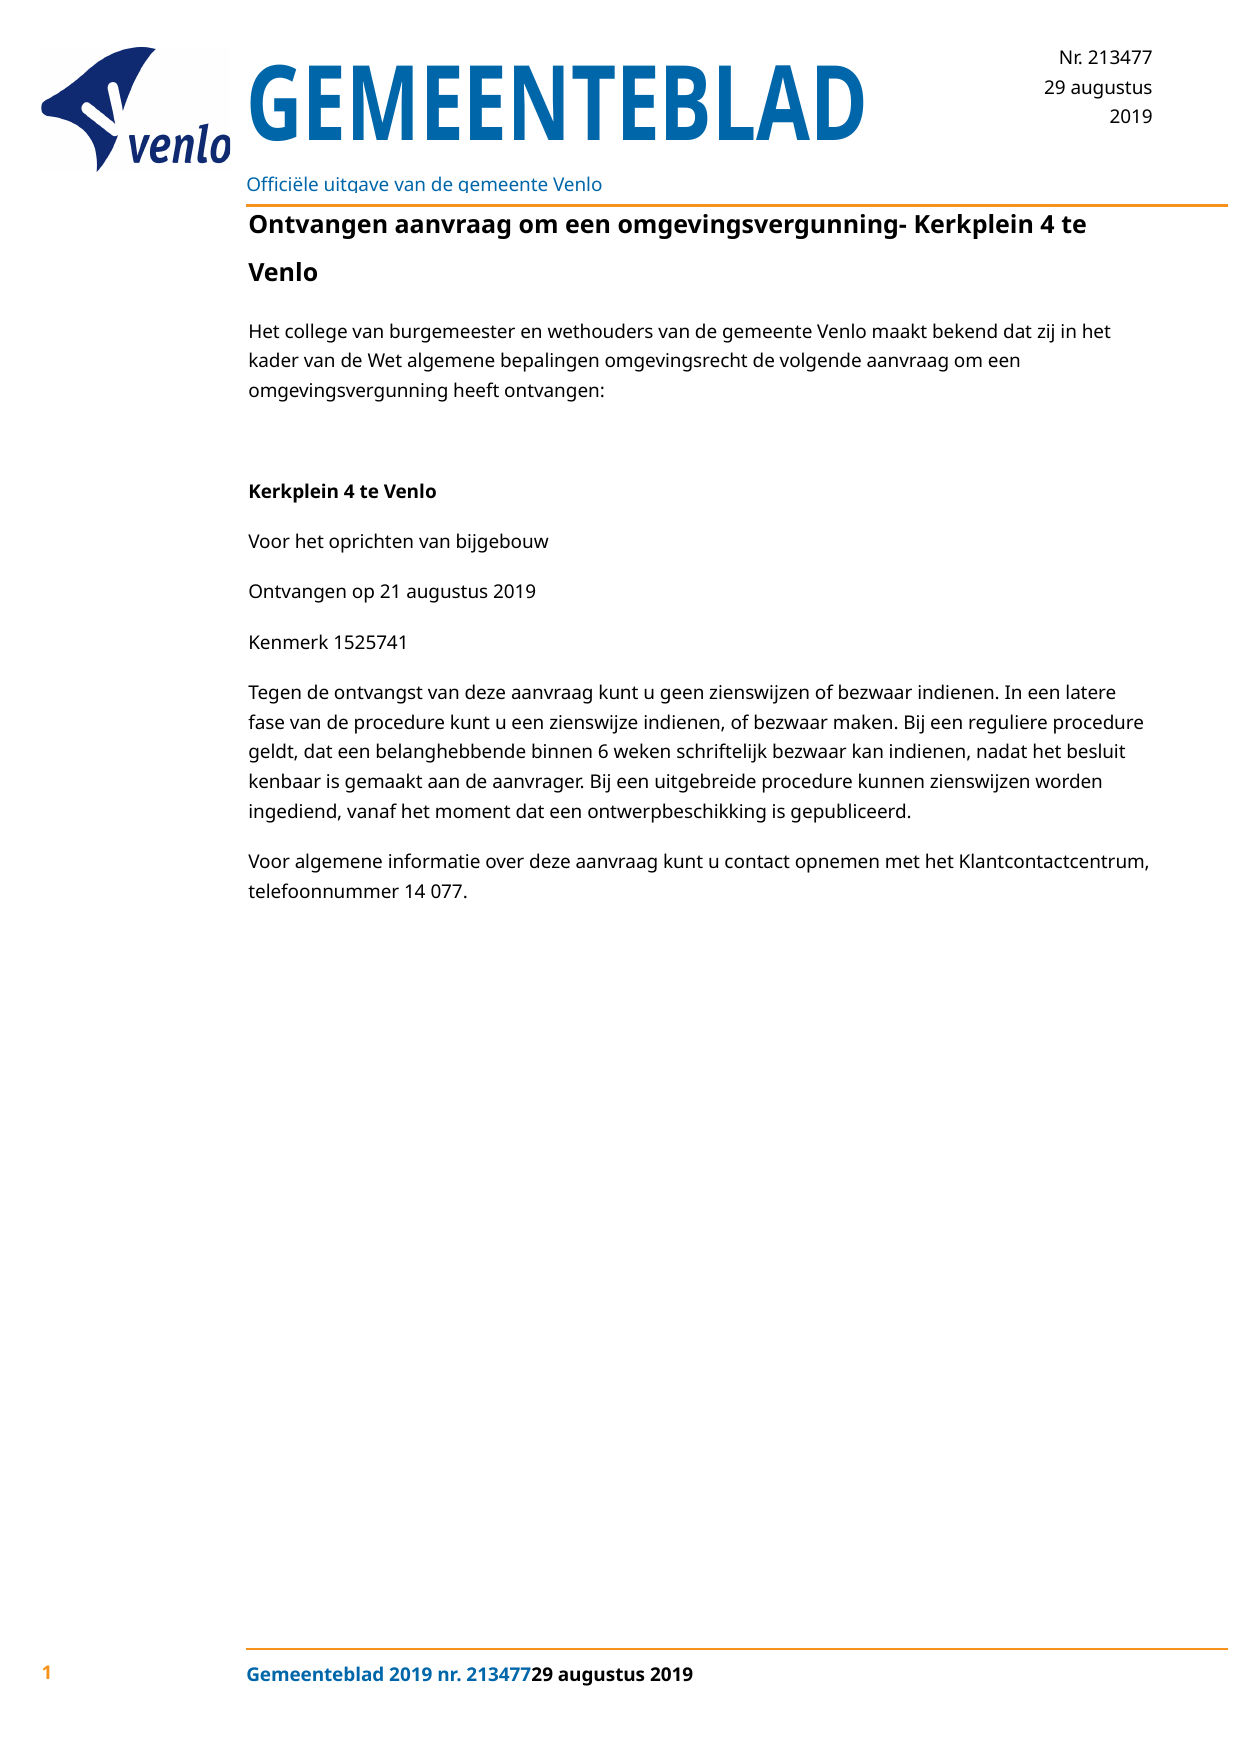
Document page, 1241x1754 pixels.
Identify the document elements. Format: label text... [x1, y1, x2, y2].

text Het college van burgemeester en wethouders van de gemeente Venlo maakt bekend dat zij in het kader van de Wet algemene bepalingen omgevingsrecht de volgende aanvraag om een omgevingsvergunning heeft ontvangen: [248, 318, 1152, 403]
picture [41, 47, 231, 172]
text Voor algemene informatie over deze aanvraag kunt u contact opnemen met het Klantcontactcentrum, telefoonnummer 14 077. [248, 848, 1152, 904]
text Ontvangen aanvraag om een omgevingsvergunning- Kerkplein 4 te Venlo [248, 207, 1152, 288]
text Ontvangen op 21 augustus 2019 [248, 579, 1152, 604]
text Kerkplein 4 te Venlo [248, 478, 1152, 504]
text Voor het oprichten van bijgebouw [248, 528, 1152, 554]
text Kenmerk 1525741 [248, 629, 1152, 655]
text Tegen de ontvangst van deze aanvraag kunt u geen zienswijzen of bezwaar indienen. In een latere fase van de procedure kunt u een zienswijze indienen, of bezwaar maken. Bij een reguliere procedure geldt, dat een belanghebbende binnen 6 weken schriftelijk bezwaar kan indienen, nadat het besluit kenbaar is gemaakt aan de aanvrager. Bij een uitgebreide procedure kunnen zienswijzen worden ingediend, vanaf het moment dat een ontwerpbeschikking is gepubliceerd. [248, 679, 1152, 824]
